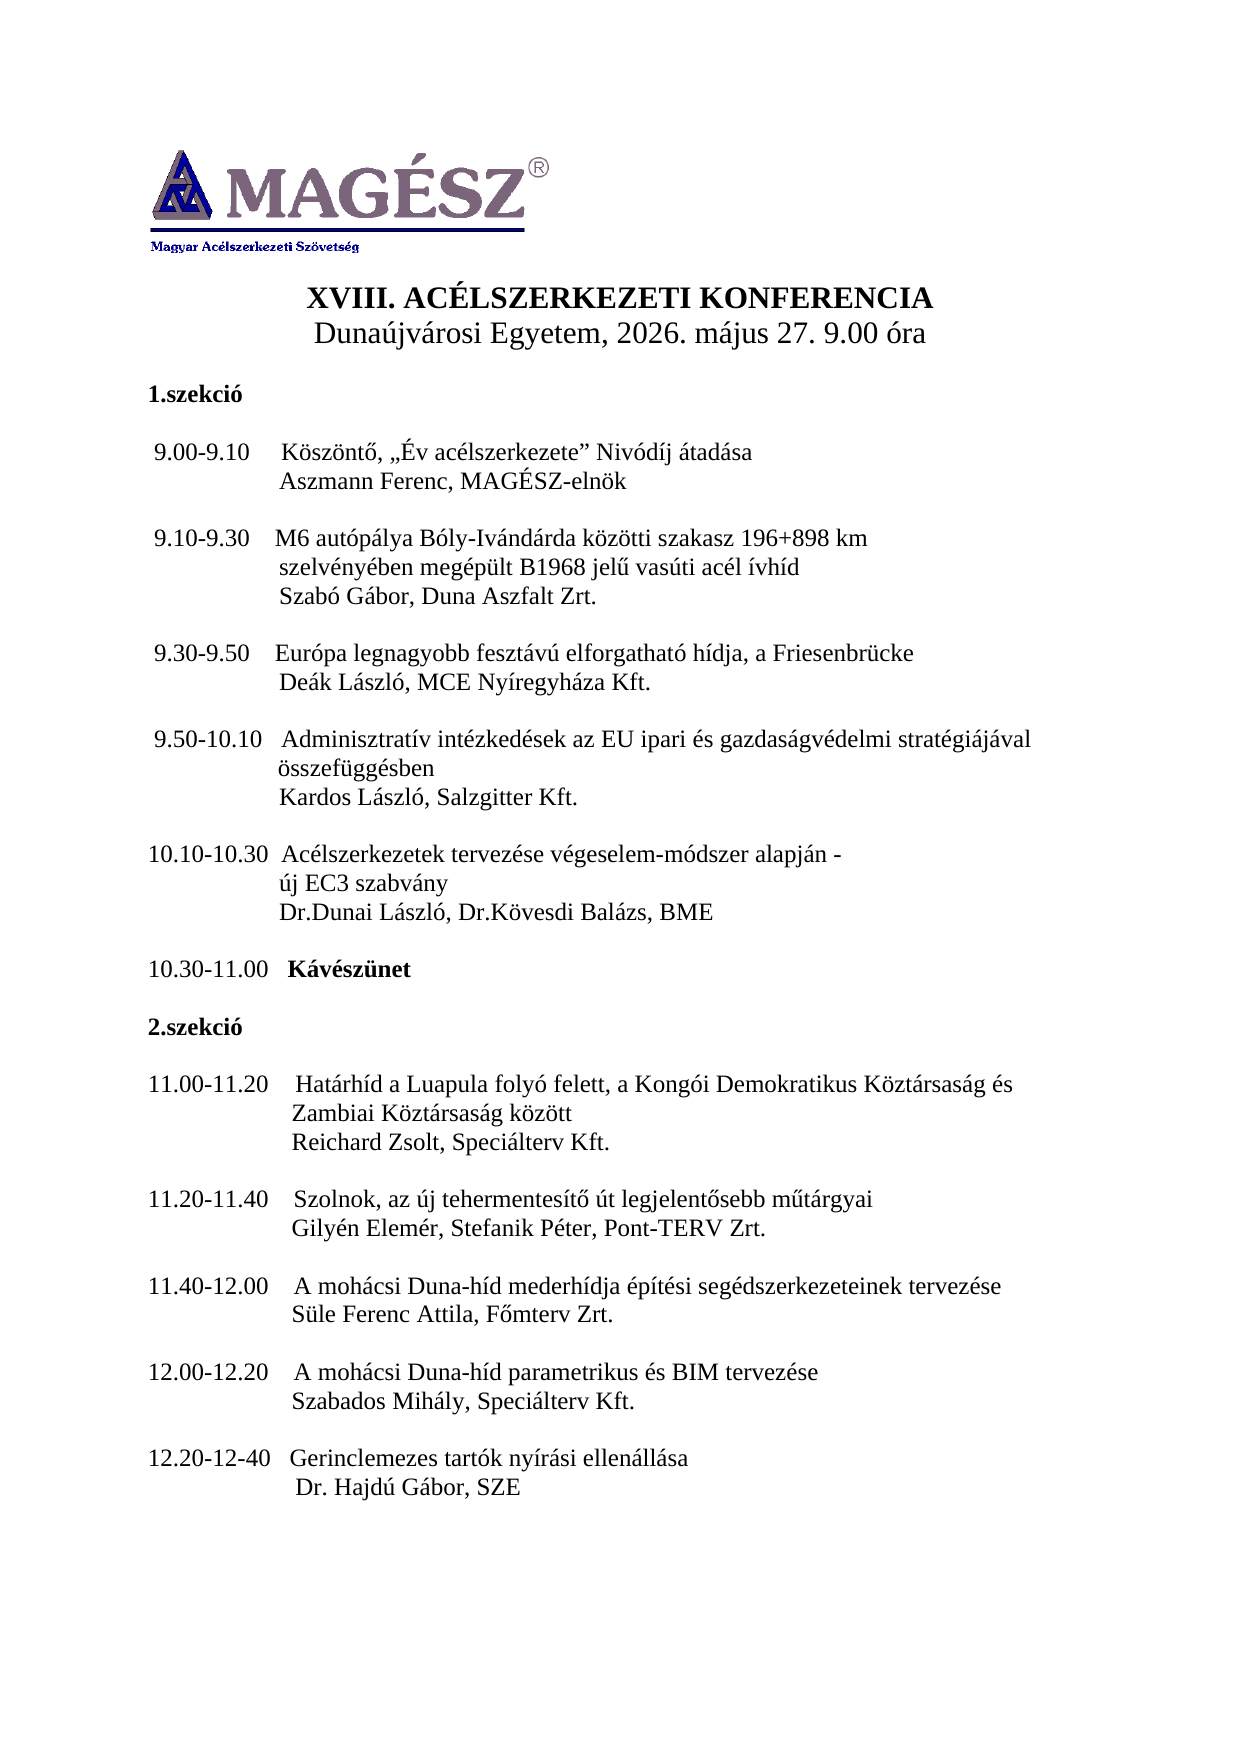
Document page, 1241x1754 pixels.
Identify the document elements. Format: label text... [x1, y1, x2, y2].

text Szabados Mihály, Speciálterv Kft. [148, 1386, 1093, 1414]
text 9.00-9.10 Köszöntő, „Év acélszerkezete” Nivódíj átadása [148, 437, 1093, 466]
text Süle Ferenc Attila, Főmterv Zrt. [148, 1299, 1093, 1328]
text 9.50-10.10 Adminisztratív intézkedések az EU ipari és gazdaságvédelmi stratégiájával összefüggésben [148, 724, 1093, 782]
text Szabó Gábor, Duna Aszfalt Zrt. [148, 581, 1093, 609]
text Aszmann Ferenc, MAGÉSZ-elnök [148, 466, 1093, 494]
text 1.szekció [148, 379, 1093, 408]
text Reichard Zsolt, Speciálterv Kft. [148, 1127, 1093, 1156]
text Zambiai Köztársaság között [148, 1098, 1093, 1127]
text új EC3 szabvány [148, 868, 1093, 897]
text XVIII. ACÉLSZERKEZETI KONFERENCIA [148, 279, 1093, 315]
text Deák László, MCE Nyíregyháza Kft. [148, 667, 1093, 696]
text Dr.Dunai László, Dr.Kövesdi Balázs, BME [148, 897, 1093, 926]
text Gilyén Elemér, Stefanik Péter, Pont-TERV Zrt. [148, 1213, 1093, 1242]
text Kardos László, Salzgitter Kft. [148, 782, 1093, 811]
text 10.30-11.00 Kávészünet [148, 954, 1093, 983]
text 11.40-12.00 A mohácsi Duna-híd mederhídja építési segédszerkezeteinek tervezése [148, 1271, 1093, 1299]
text 12.20-12-40 Gerinclemezes tartók nyírási ellenállása [148, 1443, 1093, 1472]
text 11.20-11.40 Szolnok, az új tehermentesítő út legjelentősebb műtárgyai [148, 1184, 1093, 1213]
text 9.10-9.30 M6 autópálya Bóly-Ivándárda közötti szakasz 196+898 km [148, 523, 1093, 552]
text szelvényében megépült B1968 jelű vasúti acél ívhíd [148, 552, 1093, 581]
text 10.10-10.30 Acélszerkezetek tervezése végeselem-módszer alapján - [148, 839, 1093, 868]
text Dunaújvárosi Egyetem, 2026. május 27. 9.00 óra [148, 315, 1093, 351]
picture [149, 149, 551, 254]
text 2.szekció [148, 1012, 1093, 1041]
text 9.30-9.50 Európa legnagyobb fesztávú elforgatható hídja, a Friesenbrücke [148, 638, 1093, 667]
text Dr. Hajdú Gábor, SZE [148, 1472, 1093, 1501]
text 12.00-12.20 A mohácsi Duna-híd parametrikus és BIM tervezése [148, 1357, 1093, 1386]
text 11.00-11.20 Határhíd a Luapula folyó felett, a Kongói Demokratikus Köztársaság és [148, 1069, 1093, 1098]
